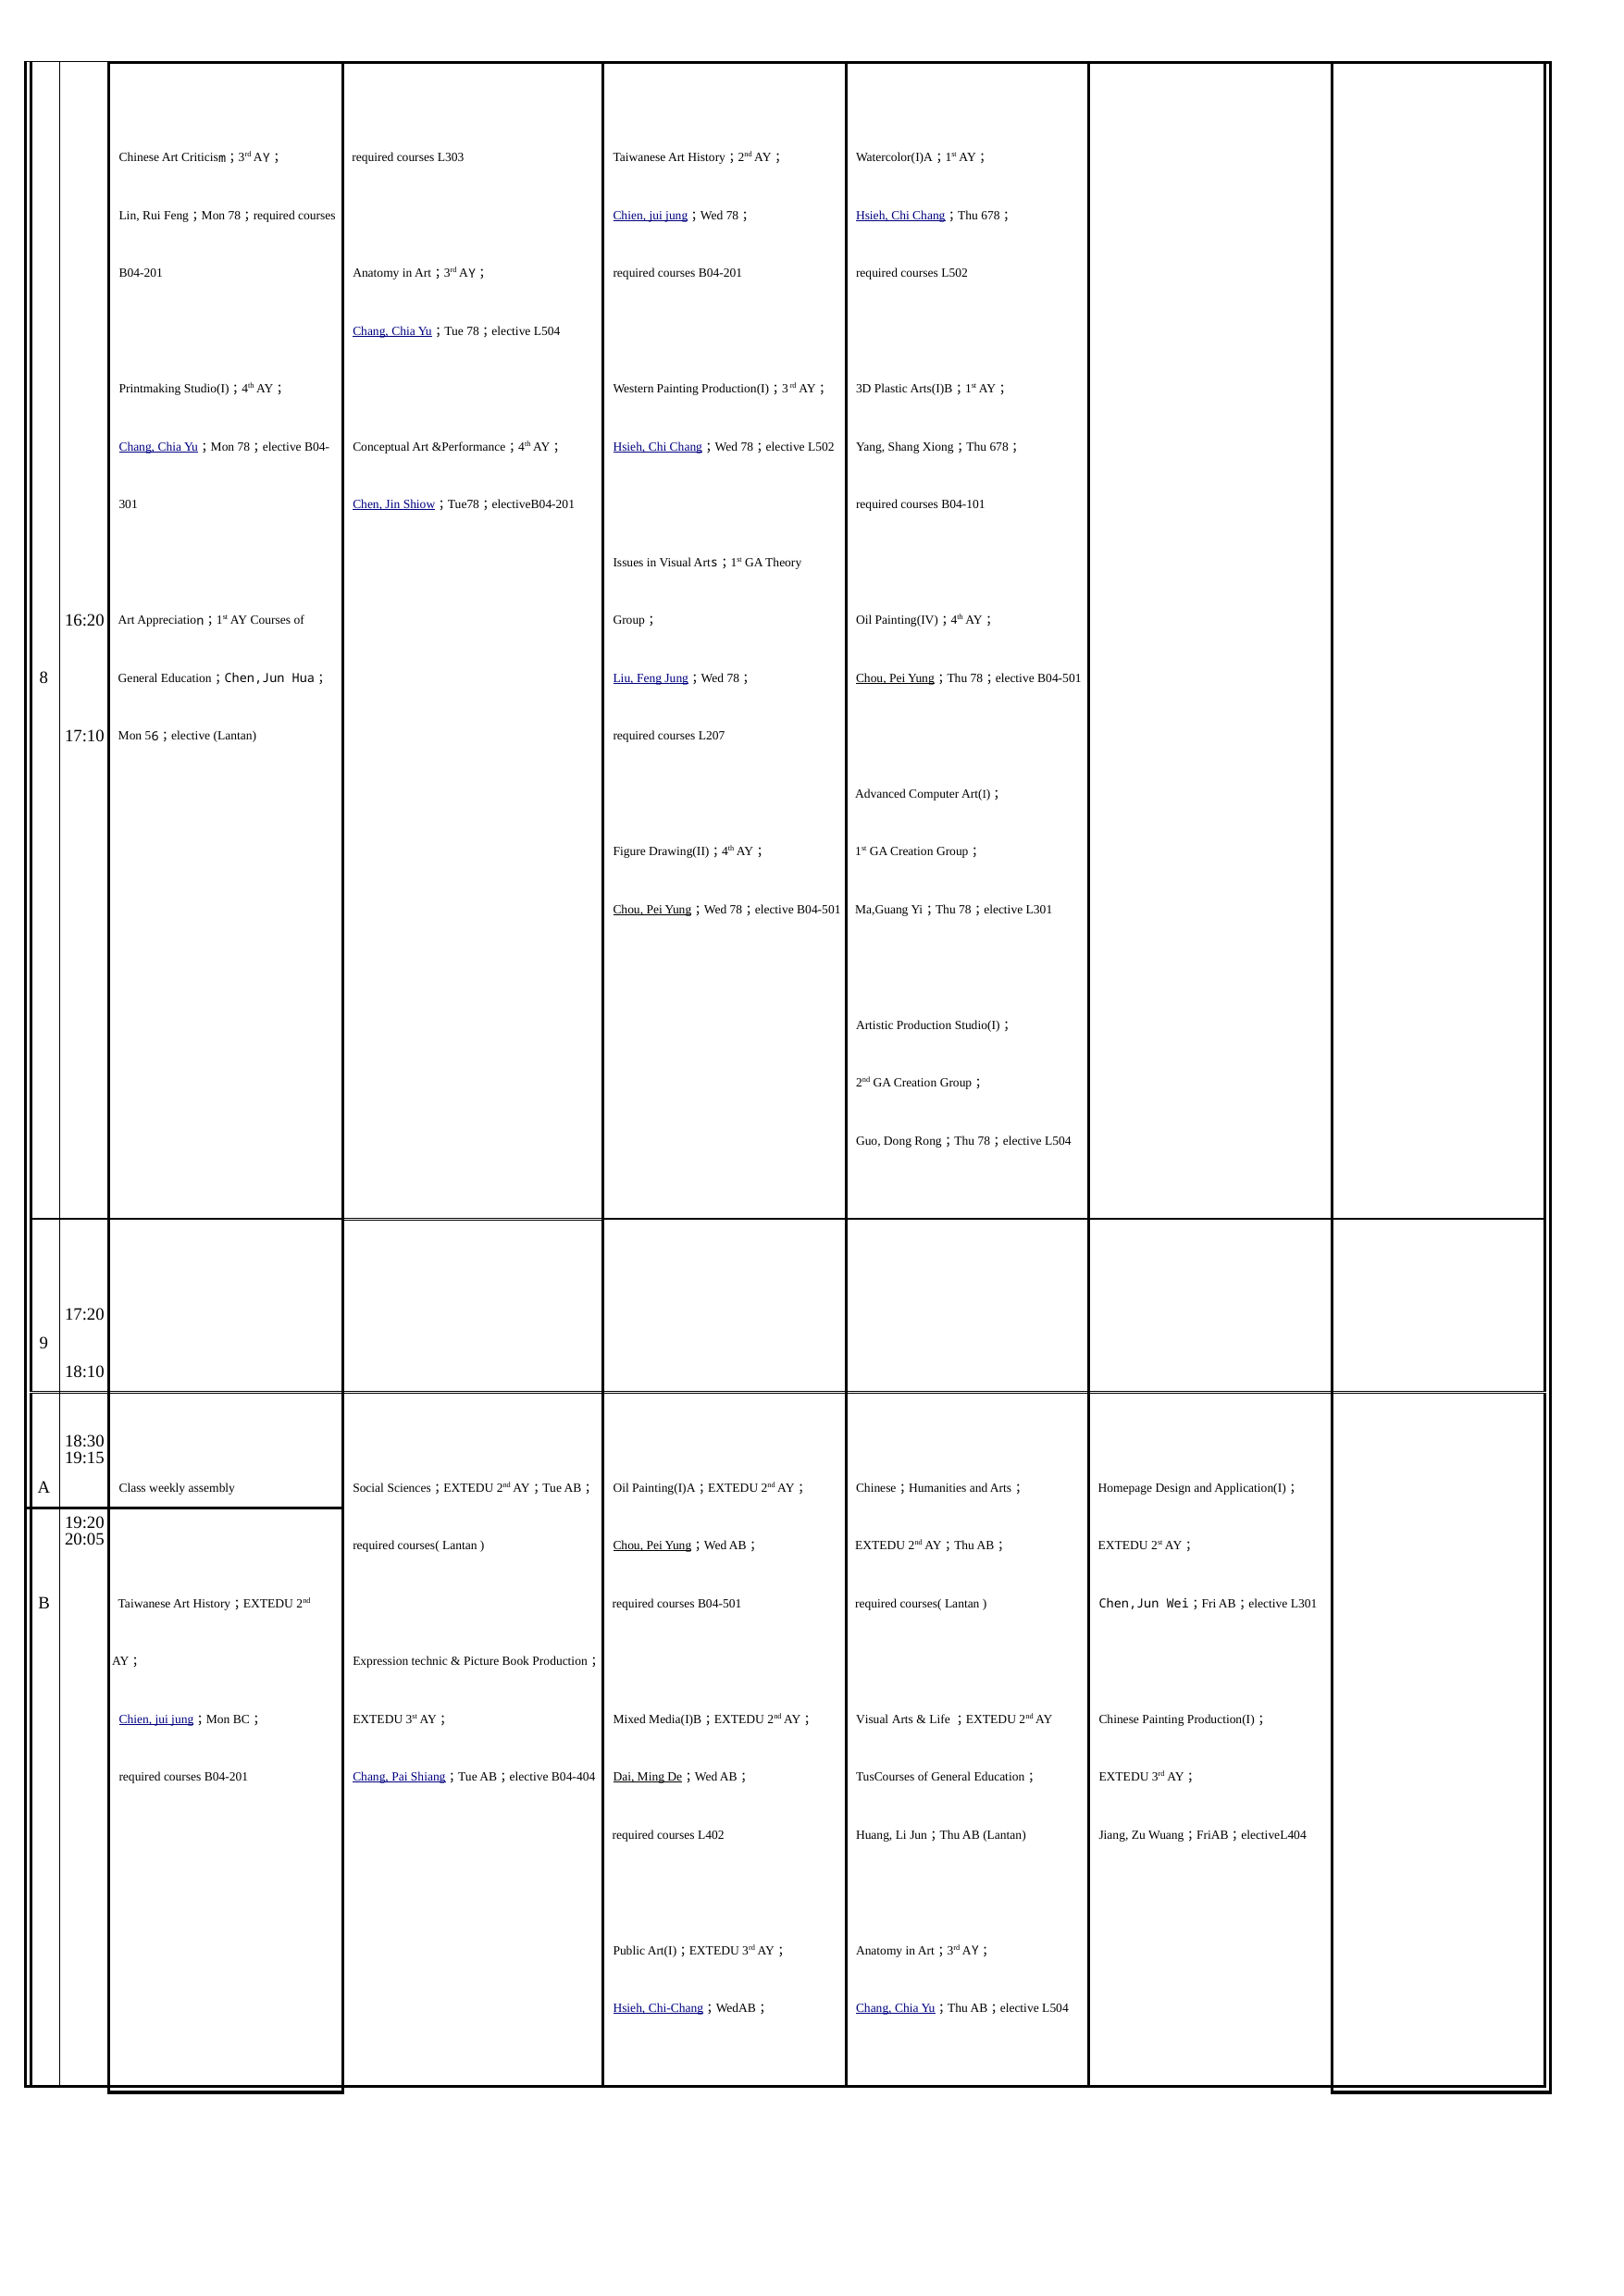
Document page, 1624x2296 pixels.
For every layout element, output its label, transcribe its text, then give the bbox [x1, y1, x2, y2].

table_cell Taiwanese Art History；EXTEDU 2nd AY； Chien, jui jung；Mon BC； required courses B04-201 [110, 1509, 341, 2085]
table_cell Chinese；Humanities and Arts； EXTEDU 2nd AY；Thu AB； required courses( Lantan ) Visual Arts & Life ；EXTEDU 2nd AY TusCourses of General Education； Huang, Li Jun；Thu AB (Lantan) Anatomy in Art；3rd AY； Chang, Chia Yu；Thu AB；elective L504 [848, 1394, 1087, 2085]
table_cell Homepage Design and Application(I)； EXTEDU 2st AY； Chen,Jun Wei；Fri AB；elective L301 Chinese Painting Production(I)； EXTEDU 3rd AY； Jiang, Zu Wuang；FriAB；electiveL404 [1090, 1394, 1331, 2085]
table_cell [1090, 64, 1331, 1218]
table_cell [1090, 1220, 1331, 1391]
table_cell Class weekly assembly [110, 1394, 341, 1507]
table_cell [848, 1220, 1087, 1391]
table_cell 16:20 17:10 [60, 62, 107, 1218]
table_cell Taiwanese Art History；2nd AY； Chien, jui jung；Wed 78； required courses B04-201 Western Painting Production(I)；3 rd AY； Hsieh, Chi Chang；Wed 78；elective L502 Issues in Visual Arts；1st GA Theory Group； Liu, Feng Jung；Wed 78； required courses L207 Figure Drawing(II)；4th AY； Chou, Pei Yung；Wed 78；elective B04-501 [604, 64, 845, 1218]
table_cell 8 [32, 62, 59, 1218]
table_cell [110, 1220, 341, 1391]
table_cell 18:30 19:15 [60, 1394, 107, 1507]
table_cell Social Sciences；EXTEDU 2nd AY；Tue AB； required courses( Lantan ) Expression technic & Picture Book Production；EXTEDU 3st AY； Chang, Pai Shiang；Tue AB；elective B04-404 [344, 1394, 601, 2085]
table_cell 19:20 20:05 [60, 1509, 107, 2085]
table_cell 9 [32, 1220, 59, 1391]
table_cell Oil Painting(I)A；EXTEDU 2nd AY； Chou, Pei Yung；Wed AB； required courses B04-501 Mixed Media(I)B；EXTEDU 2nd AY； Dai, Ming De；Wed AB； required courses L402 Public Art(I)；EXTEDU 3rd AY； Hsieh, Chi-Chang；WedAB； [604, 1394, 845, 2085]
table_cell Watercolor(I)A；1st AY； Hsieh, Chi Chang；Thu 678； required courses L502 3D Plastic Arts(I)B；1st AY； Yang, Shang Xiong；Thu 678； required courses B04-101 Oil Painting(IV)；4th AY； Chou, Pei Yung；Thu 78；elective B04-501 Advanced Computer Art(Ⅰ)； 1st GA Creation Group； Ma,Guang Yi；Thu 78；elective L301 Artistic Production Studio(I)； 2nd GA Creation Group； Guo, Dong Rong；Thu 78；elective L504 [848, 64, 1087, 1218]
table_cell [1333, 64, 1543, 1218]
table_cell A [32, 1394, 59, 1507]
table_cell [344, 1221, 601, 1391]
table_cell [1333, 1220, 1543, 1391]
table_cell B [32, 1509, 59, 2085]
table_cell required courses L303 Anatomy in Art；3rd AY； Chang, Chia Yu；Tue 78；elective L504 Conceptual Art &Performance；4th AY； Chen, Jin Shiow；Tue78；electiveB04-201 [344, 64, 601, 1218]
table_cell Chinese Art Criticism；3rd AY； Lin, Rui Feng；Mon 78；required courses B04-201 Printmaking Studio(I)；4th AY； Chang, Chia Yu；Mon 78；elective B04-301 Art Appreciation；1st AY Courses of General Education；Chen,Jun Hua； Mon 56；elective (Lantan) [110, 64, 341, 1218]
table_cell [1333, 1394, 1543, 2085]
table_cell [604, 1220, 845, 1391]
table_cell 17:20 18:10 [60, 1220, 107, 1391]
